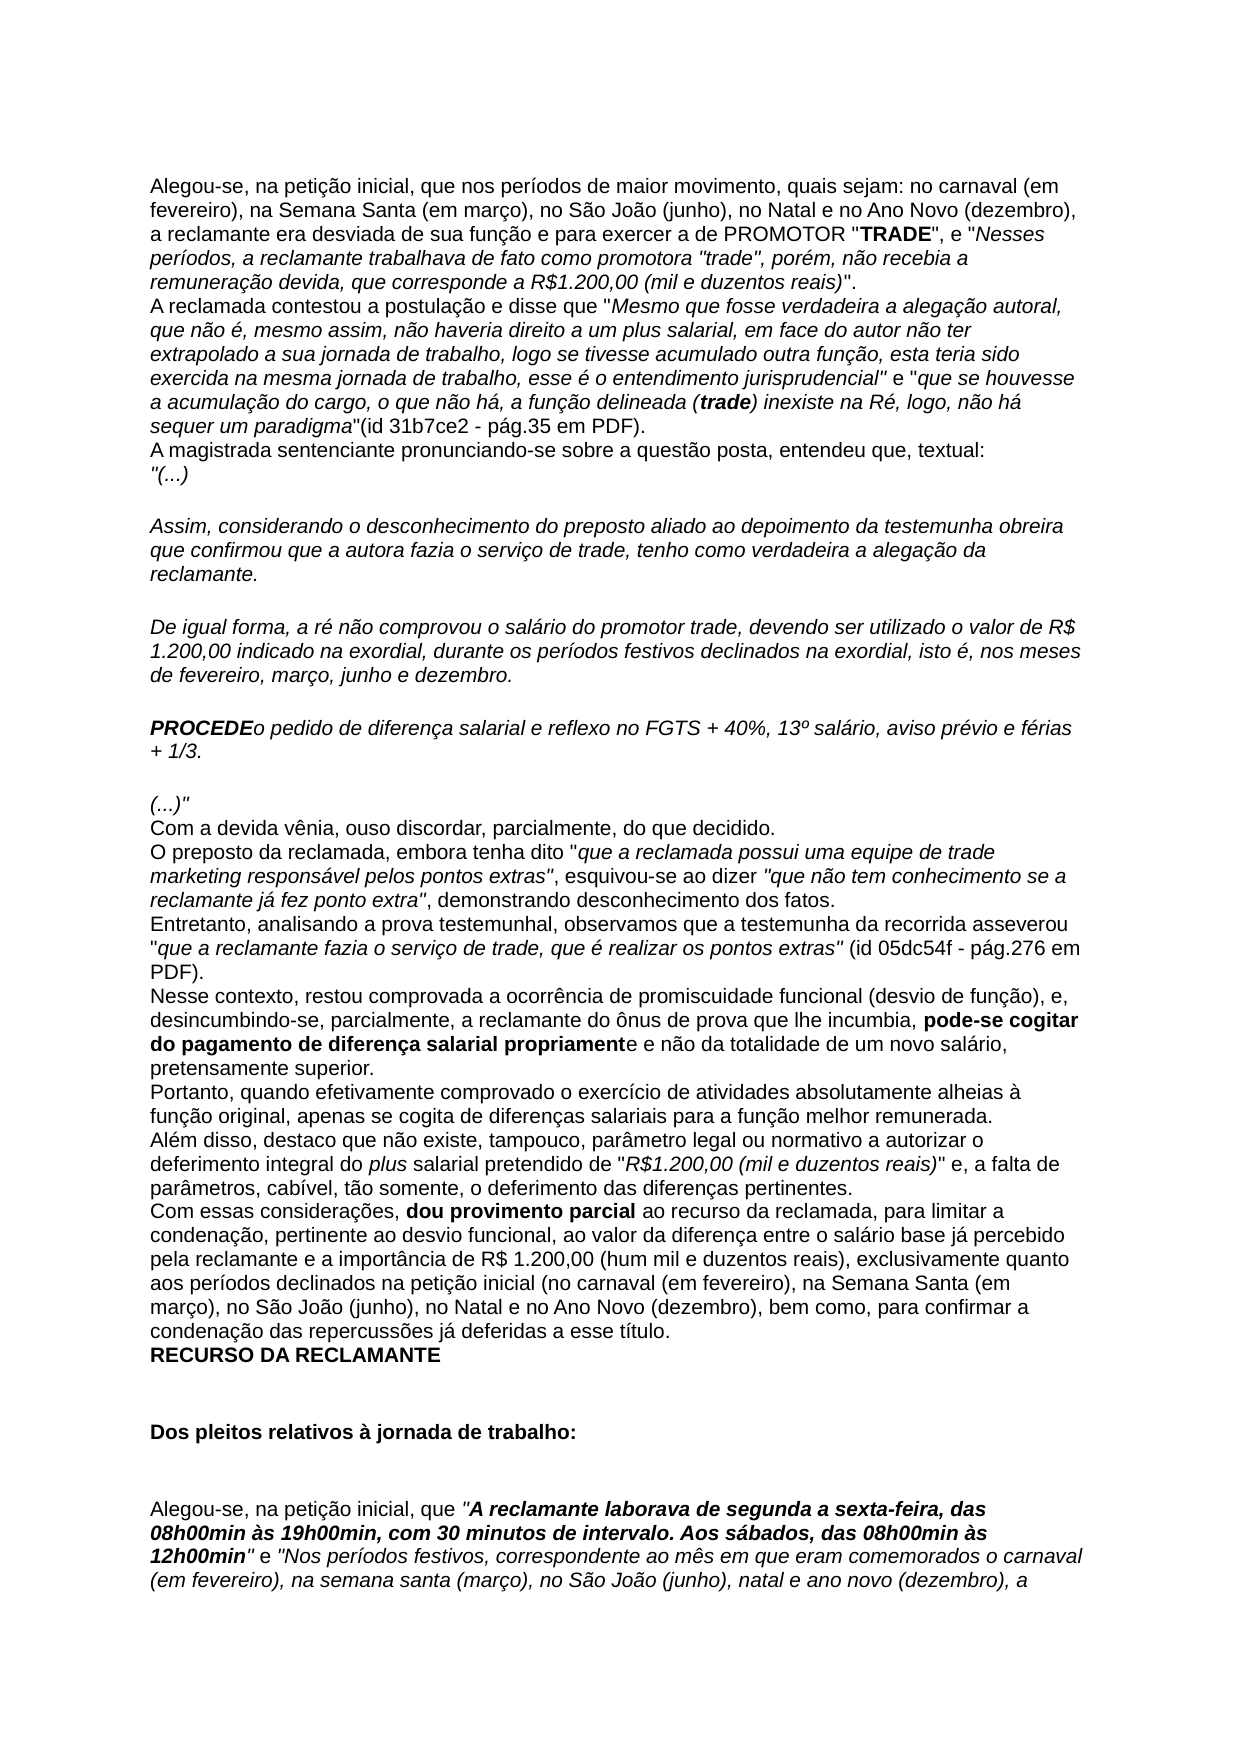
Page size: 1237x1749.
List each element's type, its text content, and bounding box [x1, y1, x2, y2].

text RECURSO DA RECLAMANTE [150, 1343, 1086, 1367]
text A magistrada sentenciante pronunciando-se sobre a questão posta, entendeu que, textual: [150, 437, 1086, 461]
text A reclamada contestou a postulação e disse que "Mesmo que fosse verdadeira a alegação autoral, que não é, mesmo assim, não haveria direito a um plus salarial, em face do autor não ter extrapolado a sua jornada de trabalho, logo se tivesse acumulado outra função, esta teria sido exercida na mesma jornada de trabalho, esse é o entendimento jurisprudencial" e "que se houvesse a acumulação do cargo, o que não há, a função delineada (trade) inexiste na Ré, logo, não há sequer um paradigma"(id 31b7ce2 - pág.35 em PDF). [150, 294, 1086, 437]
text Com a devida vênia, ouso discordar, parcialmente, do que decidido. [150, 816, 1086, 840]
text De igual forma, a ré não comprovou o salário do promotor trade, devendo ser utilizado o valor de R$ 1.200,00 indicado na exordial, durante os períodos festivos declinados na exordial, isto é, nos meses de fevereiro, março, junho e dezembro. [150, 615, 1086, 687]
text "(...) [150, 461, 1086, 485]
text Alegou-se, na petição inicial, que nos períodos de maior movimento, quais sejam: no carnaval (em fevereiro), na Semana Santa (em março), no São João (junho), no Natal e no Ano Novo (dezembro), a reclamante era desviada de sua função e para exercer a de PROMOTOR "TRADE", e "Nesses períodos, a reclamante trabalhava de fato como promotora "trade", porém, não recebia a remuneração devida, que corresponde a R$1.200,00 (mil e duzentos reais)". [150, 174, 1086, 294]
text PROCEDEo pedido de diferença salarial e reflexo no FGTS + 40%, 13º salário, aviso prévio e férias + 1/3. [150, 715, 1086, 763]
text Portanto, quando efetivamente comprovado o exercício de atividades absolutamente alheias à função original, apenas se cogita de diferenças salariais para a função melhor remunerada. [150, 1079, 1086, 1127]
text (...)" [150, 792, 1086, 816]
text O preposto da reclamada, embora tenha dito "que a reclamada possui uma equipe de trade marketing responsável pelos pontos extras", esquivou-se ao dizer "que não tem conhecimento se a reclamante já fez ponto extra", demonstrando desconhecimento dos fatos. [150, 840, 1086, 912]
text Nesse contexto, restou comprovada a ocorrência de promiscuidade funcional (desvio de função), e, desincumbindo-se, parcialmente, a reclamante do ônus de prova que lhe incumbia, pode-se cogitar do pagamento de diferença salarial propriamente e não da totalidade de um novo salário, pretensamente superior. [150, 984, 1086, 1079]
text Alegou-se, na petição inicial, que "A reclamante laborava de segunda a sexta-feira, das 08h00min às 19h00min, com 30 minutos de intervalo. Aos sábados, das 08h00min às 12h00min" e "Nos períodos festivos, correspondente ao mês em que eram comemorados o carnaval (em fevereiro), na semana santa (março), no São João (junho), natal e ano novo (dezembro), a [150, 1496, 1086, 1592]
text Além disso, destaco que não existe, tampouco, parâmetro legal ou normativo a autorizar o deferimento integral do plus salarial pretendido de "R$1.200,00 (mil e duzentos reais)" e, a falta de parâmetros, cabível, tão somente, o deferimento das diferenças pertinentes. [150, 1127, 1086, 1199]
text Com essas considerações, dou provimento parcial ao recurso da reclamada, para limitar a condenação, pertinente ao desvio funcional, ao valor da diferença entre o salário base já percebido pela reclamante e a importância de R$ 1.200,00 (hum mil e duzentos reais), exclusivamente quanto aos períodos declinados na petição inicial (no carnaval (em fevereiro), na Semana Santa (em março), no São João (junho), no Natal e no Ano Novo (dezembro), bem como, para confirmar a condenação das repercussões já deferidas a esse título. [150, 1199, 1086, 1343]
text Entretanto, analisando a prova testemunhal, observamos que a testemunha da recorrida asseverou "que a reclamante fazia o serviço de trade, que é realizar os pontos extras" (id 05dc54f - pág.276 em PDF). [150, 912, 1086, 984]
text Assim, considerando o desconhecimento do preposto aliado ao depoimento da testemunha obreira que confirmou que a autora fazia o serviço de trade, tenho como verdadeira a alegação da reclamante. [150, 514, 1086, 586]
text Dos pleitos relativos à jornada de trabalho: [150, 1420, 1086, 1444]
